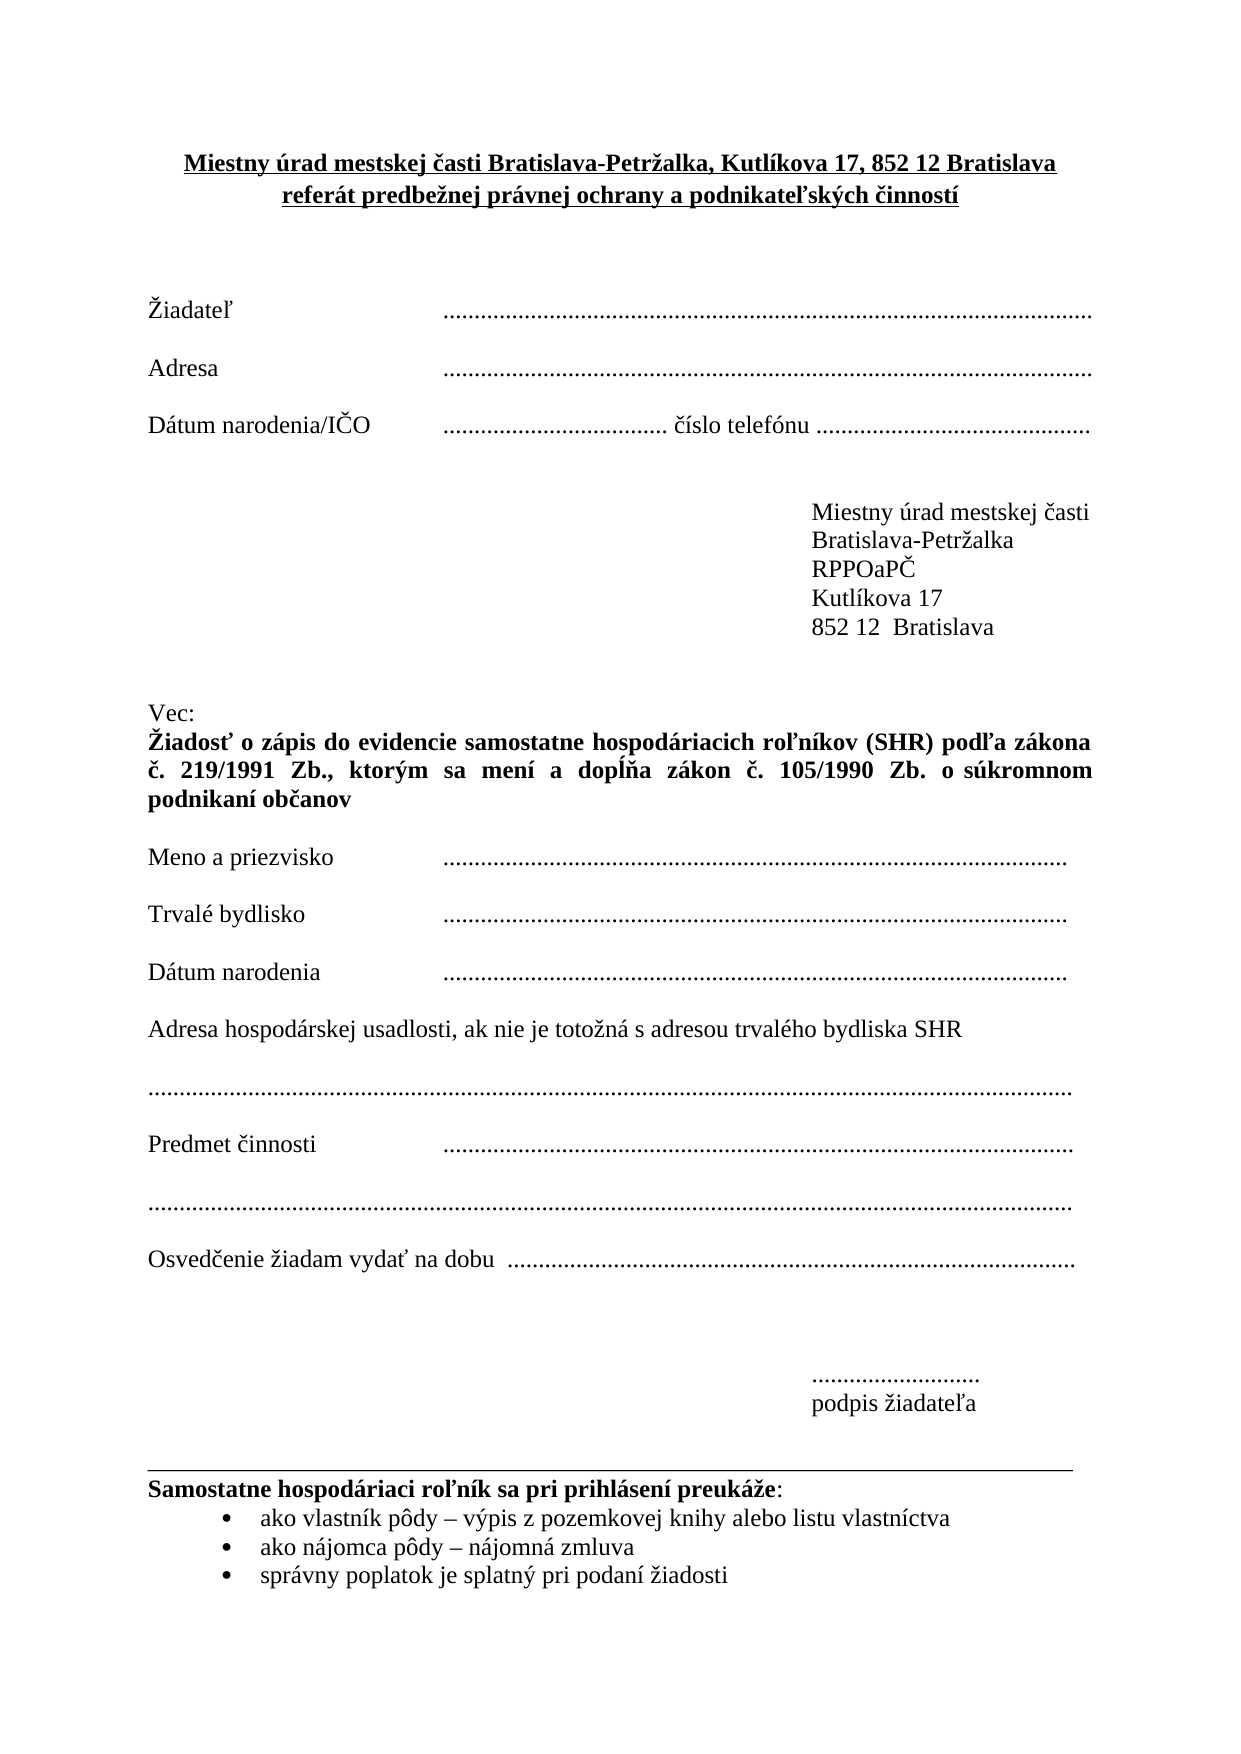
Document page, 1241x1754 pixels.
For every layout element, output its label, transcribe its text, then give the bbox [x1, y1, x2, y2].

list správny poplatok je splatný pri podaní žiadosti [185, 1561, 1093, 1589]
text Bratislava-Petržalka [738, 526, 1093, 554]
text Trvalé bydlisko .................................................................................................... [148, 899, 1093, 928]
text Samostatne hospodáriaci roľník sa pri prihlásení preukáže: [148, 1474, 1093, 1503]
text Dátum narodenia .................................................................................................... [148, 957, 1093, 986]
text Adresa ........................................................................................................ [148, 353, 1093, 382]
text Dátum narodenia/IČO .................................... číslo telefónu ............................................ [148, 411, 1093, 439]
list ako vlastník pôdy – výpis z pozemkovej knihy alebo listu vlastníctva [185, 1503, 1093, 1532]
text __________________________________________________________________________ [148, 1446, 1093, 1474]
text Žiadosť o zápis do evidencie samostatne hospodáriacich roľníkov (SHR) podľa zákona č. 219/1991 Zb., ktorým sa mení a dopĺňa zákon č. 105/1990 Zb. o súkromnom podnikaní občanov [148, 727, 1093, 813]
text Miestny úrad mestskej časti [738, 497, 1093, 526]
text podpis žiadateľa [738, 1388, 1093, 1417]
text Meno a priezvisko .................................................................................................... [148, 842, 1093, 871]
text ........................... [738, 1359, 1093, 1388]
text referát predbežnej právnej ochrany a podnikateľských činností [148, 181, 1093, 209]
text RPPOaPČ [738, 554, 1093, 583]
text Miestny úrad mestskej časti Bratislava-Petržalka, Kutlíkova 17, 852 12 Bratislava [148, 148, 1093, 176]
text .................................................................................................................................................... [148, 1187, 1093, 1216]
text Vec: [148, 698, 1093, 727]
list ako nájomca pôdy – nájomná zmluva [185, 1532, 1093, 1561]
text Osvedčenie žiadam vydať na dobu ........................................................................................... [148, 1244, 1093, 1273]
text Adresa hospodárskej usadlosti, ak nie je totožná s adresou trvalého bydliska SHR [148, 1014, 1093, 1043]
text Kutlíkova 17 [738, 583, 1093, 612]
text 852 12 Bratislava [738, 612, 1093, 641]
text .................................................................................................................................................... [148, 1072, 1093, 1101]
text Predmet činnosti ..................................................................................................... [148, 1129, 1093, 1158]
text Žiadateľ ........................................................................................................ [148, 296, 1093, 324]
